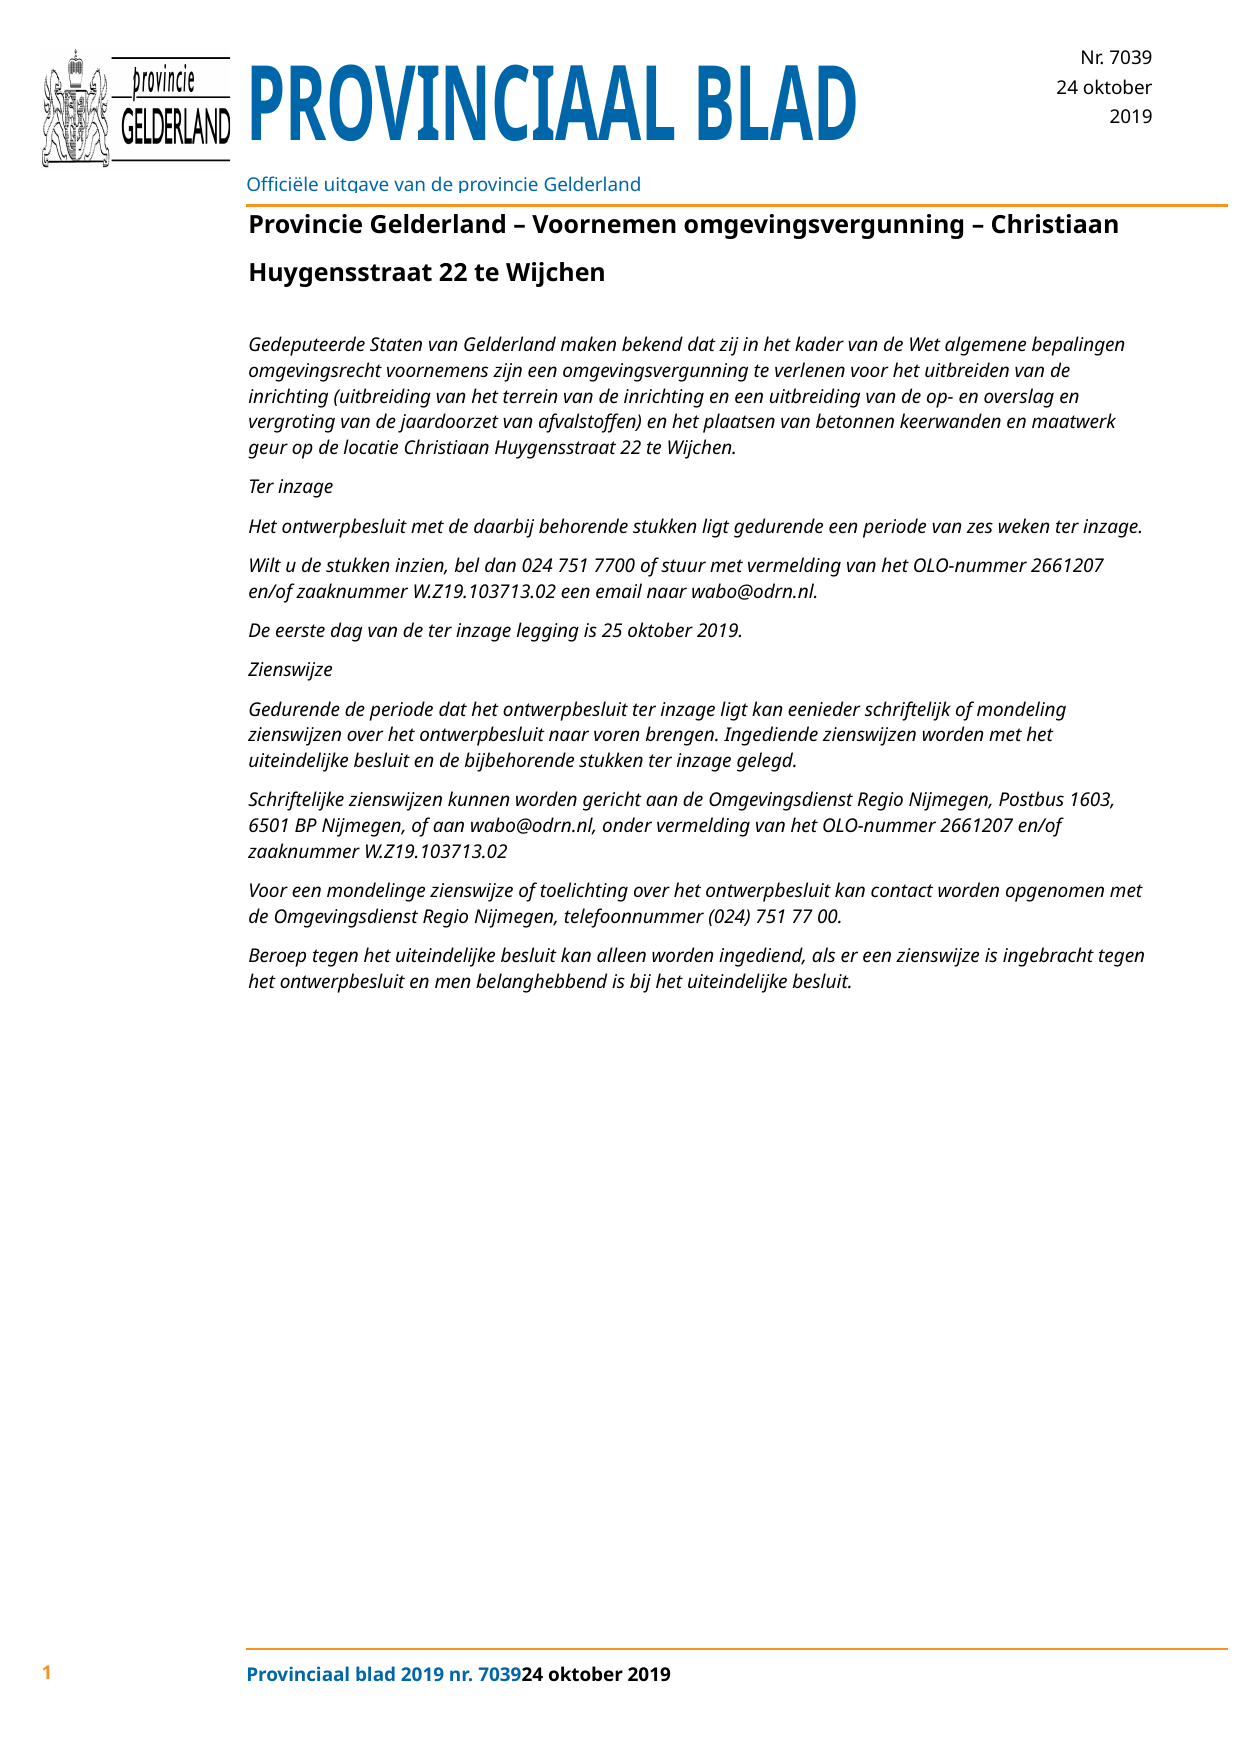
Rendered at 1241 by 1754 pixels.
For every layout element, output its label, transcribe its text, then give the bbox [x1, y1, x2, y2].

picture [41, 47, 231, 172]
text Provincie Gelderland – Voornemen omgevingsvergunning – Christiaan Huygensstraat 22 te Wijchen [248, 207, 1152, 288]
text Voor een mondelinge zienswijze of toelichting over het ontwerpbesluit kan contact worden opgenomen met de Omgevingsdienst Regio Nijmegen, telefoonnummer (024) 751 77 00. [248, 877, 1152, 929]
text Gedeputeerde Staten van Gelderland maken bekend dat zij in het kader van de Wet algemene bepalingen omgevingsrecht voornemens zijn een omgevingsvergunning te verlenen voor het uitbreiden van de inrichting (uitbreiding van het terrein van de inrichting en een uitbreiding van de op- en overslag en vergroting van de jaardoorzet van afvalstoffen) en het plaatsen van betonnen keerwanden en maatwerk geur op de locatie Christiaan Huygensstraat 22 te Wijchen. [248, 331, 1152, 460]
text Beroep tegen het uiteindelijke besluit kan alleen worden ingediend, als er een zienswijze is ingebracht tegen het ontwerpbesluit en men belanghebbend is bij het uiteindelijke besluit. [248, 942, 1152, 994]
text Schriftelijke zienswijzen kunnen worden gericht aan de Omgevingsdienst Regio Nijmegen, Postbus 1603, 6501 BP Nijmegen, of aan wabo@odrn.nl, onder vermelding van het OLO-nummer 2661207 en/of zaaknummer W.Z19.103713.02 [248, 786, 1152, 864]
text De eerste dag van de ter inzage legging is 25 oktober 2019. [248, 617, 1152, 643]
text Gedurende de periode dat het ontwerpbesluit ter inzage ligt kan eenieder schriftelijk of mondeling zienswijzen over het ontwerpbesluit naar voren brengen. Ingediende zienswijzen worden met het uiteindelijke besluit en de bijbehorende stukken ter inzage gelegd. [248, 696, 1152, 773]
text Zienswijze [248, 656, 1152, 682]
text Ter inzage [248, 474, 1152, 499]
text Het ontwerpbesluit met de daarbij behorende stukken ligt gedurende een periode van zes weken ter inzage. [248, 513, 1152, 539]
text Wilt u de stukken inzien, bel dan 024 751 7700 of stuur met vermelding van het OLO-nummer 2661207 en/of zaaknummer W.Z19.103713.02 een email naar wabo@odrn.nl. [248, 552, 1152, 604]
